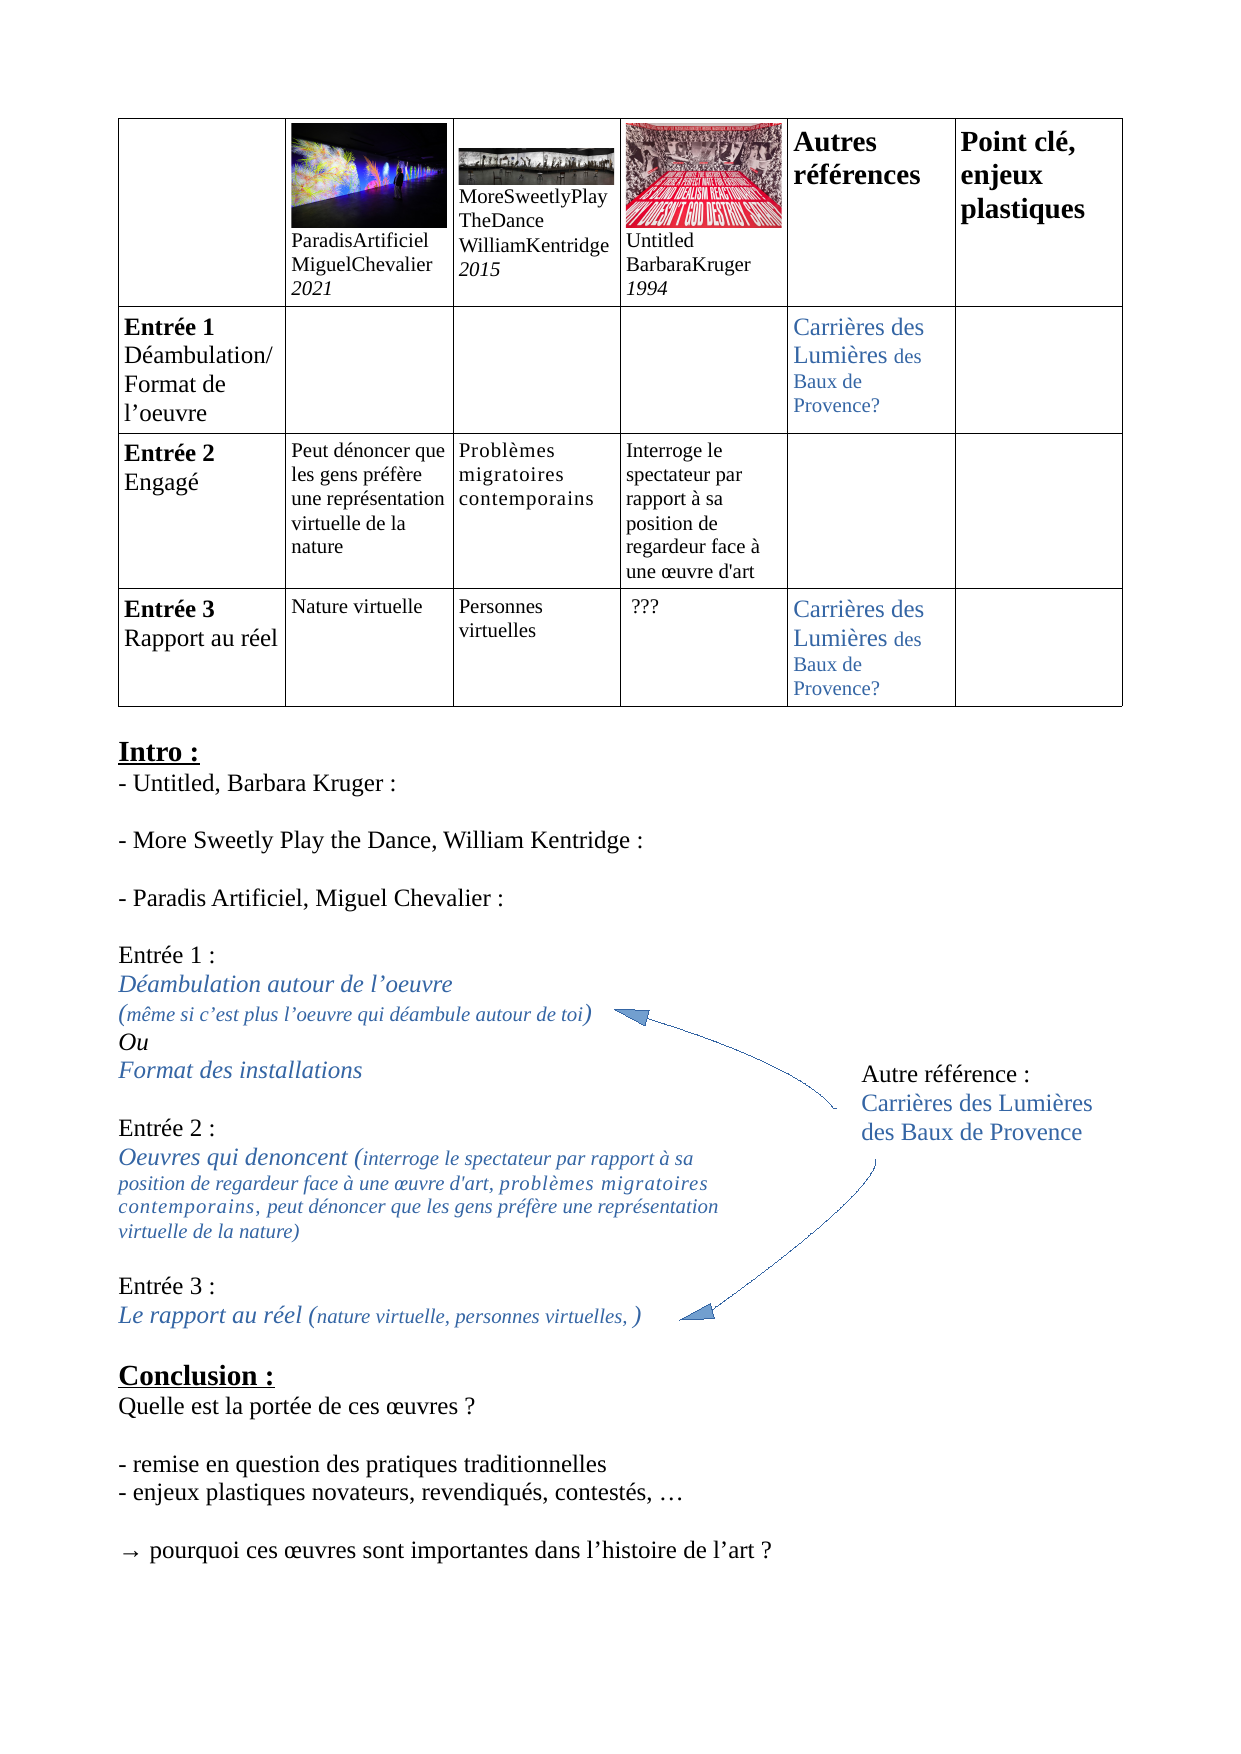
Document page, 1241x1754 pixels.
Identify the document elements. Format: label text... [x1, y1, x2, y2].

table_cell Carrières des Lumières des Baux de Provence? [788, 307, 955, 432]
table_cell Nature virtuelle [286, 589, 453, 706]
text - remise en question des pratiques traditionnelles [118, 1449, 1122, 1477]
text Format des installations [118, 1055, 1122, 1084]
table_cell [956, 307, 1122, 432]
table_cell [454, 307, 620, 432]
text → pourquoi ces œuvres sont importantes dans l’histoire de l’art ? [118, 1535, 1122, 1564]
text virtuelle de la nature) [118, 1218, 1122, 1243]
picture [625, 123, 782, 228]
text Conclusion : [118, 1358, 1122, 1391]
text - Untitled, Barbara Kruger : [118, 768, 1122, 797]
text Oeuvres qui denoncent (interroge le spectateur par rapport à sa [118, 1142, 1122, 1170]
table_cell Personnes virtuelles [454, 589, 620, 706]
table_header MoreSweetlyPlayTheDance WilliamKentridge2015 [454, 119, 620, 306]
text contemporains, peut dénoncer que les gens préfère une représentation [118, 1194, 1122, 1218]
text - More Sweetly Play the Dance, William Kentridge : [118, 825, 1122, 854]
table_cell Interroge le spectateur par rapport à sa position de regardeur face à une œuvre d'art [621, 434, 787, 588]
table_header Autres références [788, 119, 955, 306]
text - Paradis Artificiel, Miguel Chevalier : [118, 883, 1122, 912]
table_header Point clé, enjeux plastiques [956, 119, 1122, 306]
table_header [119, 119, 285, 306]
table_cell Entrée 2 Engagé [119, 434, 285, 588]
table_cell Entrée 1 Déambulation/ Format de l’oeuvre [119, 307, 285, 432]
table_cell [286, 307, 453, 432]
text Déambulation autour de l’oeuvre [118, 969, 1122, 998]
table_cell Peut dénoncer que les gens préfère une représentation virtuelle de la nature [286, 434, 453, 588]
picture [291, 123, 447, 228]
table_cell [788, 434, 955, 588]
table_header ParadisArtificiel MiguelChevalier 2021 [286, 119, 453, 306]
table_cell [621, 307, 787, 432]
text (même si c’est plus l’oeuvre qui déambule autour de toi) [118, 998, 1122, 1027]
table_header Untitled BarbaraKruger 1994 [621, 119, 787, 306]
text Ou [118, 1027, 1122, 1055]
table_cell ??? [621, 589, 787, 706]
table_cell Carrières des Lumières des Baux de Provence? [788, 589, 955, 706]
text Entrée 1 : [118, 940, 1122, 969]
table_cell Entrée 3 Rapport au réel [119, 589, 285, 706]
text Entrée 2 : [118, 1113, 1122, 1142]
text Quelle est la portée de ces œuvres ? [118, 1391, 1122, 1420]
text - enjeux plastiques novateurs, revendiqués, contestés, … [118, 1477, 1122, 1506]
table_cell Problèmes migratoires contemporains [454, 434, 620, 588]
text Intro : [118, 734, 1122, 768]
table_cell [956, 589, 1122, 706]
text Le rapport au réel (nature virtuelle, personnes virtuelles, ) [118, 1300, 1122, 1329]
table_cell [956, 434, 1122, 588]
text Entrée 3 : [118, 1271, 1122, 1300]
picture [458, 148, 615, 185]
text position de regardeur face à une œuvre d'art, problèmes migratoires [118, 1170, 1122, 1194]
